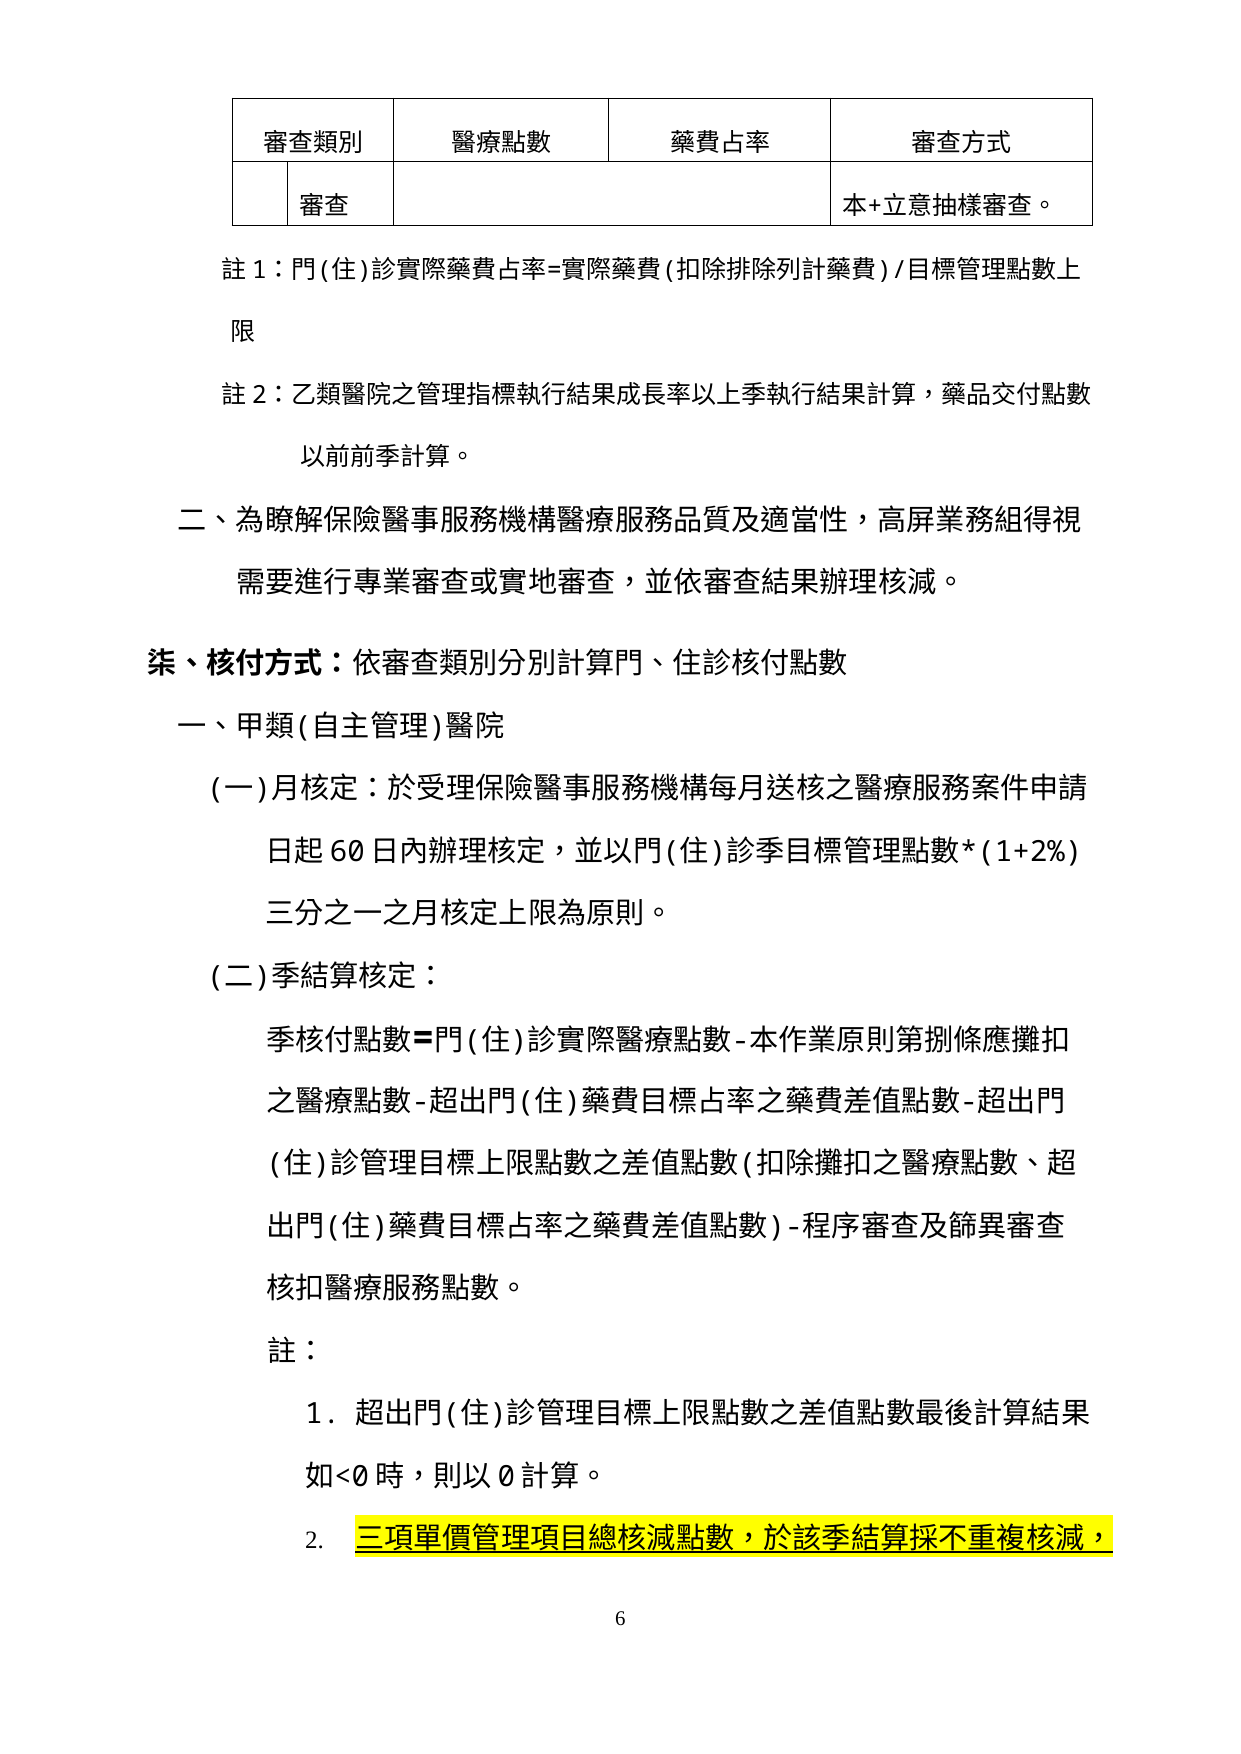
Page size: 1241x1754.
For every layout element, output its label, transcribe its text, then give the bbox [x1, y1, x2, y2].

text 註2：乙類醫院之管理指標執行結果成長率以上季執行結果計算，藥品交付點數以前前季計算。 [222, 351, 1092, 476]
table_cell 本+立意抽樣審查。 [831, 162, 1092, 224]
text 註： [267, 1307, 1092, 1369]
text (二)季結算核定： [207, 932, 1092, 994]
list 超出門(住)診管理目標上限點數之差值點數最後計算結果如<0時，則以0計算。 [305, 1369, 1092, 1494]
text 二、為瞭解保險醫事服務機構醫療服務品質及適當性，高屏業務組得視需要進行專業審查或實地審查，並依審查結果辦理核減。 [177, 476, 1092, 601]
table_header 醫療點數 [394, 99, 608, 161]
table_cell -- [394, 162, 830, 224]
text 季核付點數=門(住)診實際醫療點數-本作業原則第捌條應攤扣之醫療點數-超出門(住)藥費目標占率之藥費差值點數-超出門(住)診管理目標上限點數之差值點數(扣除攤扣之醫療點數、超出門(住)藥費目標占率之藥費差值點數)-程序審查及篩異審查核扣醫療服務點數。 [266, 994, 1092, 1307]
text 一、甲類(自主管理)醫院 [177, 682, 1092, 744]
text (一)月核定：於受理保險醫事服務機構每月送核之醫療服務案件申請日起60日內辦理核定，並以門(住)診季目標管理點數*(1+2%)三分之一之月核定上限為原則。 [207, 744, 1092, 932]
text 註1：門(住)診實際藥費占率=實際藥費(扣除排除列計藥費)/目標管理點數上限 [222, 226, 1092, 351]
table_cell 審查 [288, 162, 393, 224]
table_cell [233, 162, 287, 224]
table_header 審查類別 [233, 99, 393, 161]
text 柒、核付方式：依審查類別分別計算門、住診核付點數 [148, 619, 1092, 682]
table_header 藥費占率 [609, 99, 830, 161]
list 三項單價管理項目總核減點數，於該季結算採不重複核減，另於該季核定時函覆結果，列為下一年度目標管理點數調校依據。 [305, 1494, 1092, 1557]
table_header 審查方式 [831, 99, 1092, 161]
